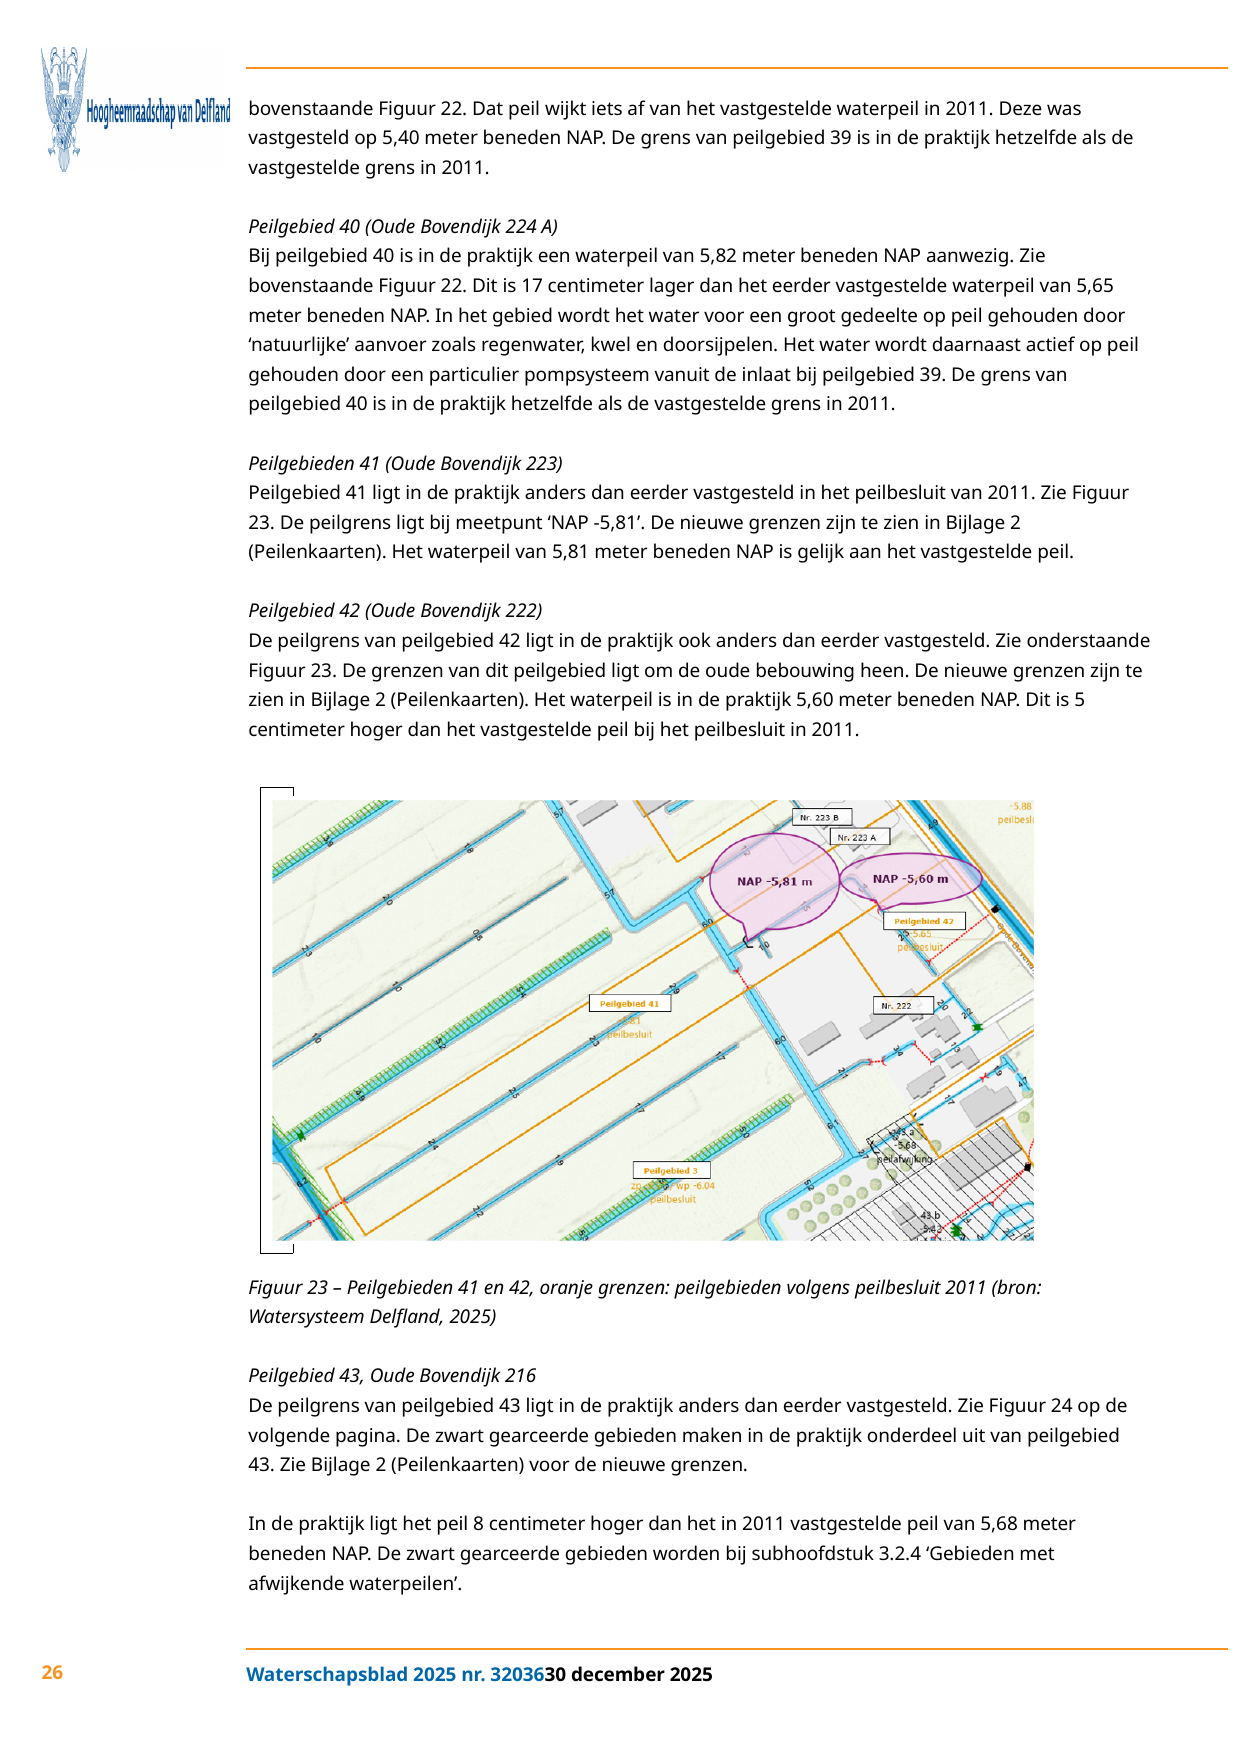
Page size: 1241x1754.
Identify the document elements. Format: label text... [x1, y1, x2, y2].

text Bij peilgebied 40 is in de praktijk een waterpeil van 5,82 meter beneden NAP aanwezig. Zie bovenstaande Figuur 22. Dit is 17 centimeter lager dan het eerder vastgestelde waterpeil van 5,65 meter beneden NAP. In het gebied wordt het water voor een groot gedeelte op peil gehouden door ‘natuurlijke’ aanvoer zoals regenwater, kwel en doorsijpelen. Het water wordt daarnaast actief op peil gehouden door een particulier pompsysteem vanuit de inlaat bij peilgebied 39. De grens van peilgebied 40 is in de praktijk hetzelfde als de vastgestelde grens in 2011. [248, 243, 1152, 416]
text Peilgebied 40 (Oude Bovendijk 224 A) [248, 213, 1152, 239]
text Peilgebied 42 (Oude Bovendijk 222) [248, 598, 1152, 623]
picture [41, 47, 231, 172]
text De peilgrens van peilgebied 43 ligt in de praktijk anders dan eerder vastgesteld. Zie Figuur 24 op de volgende pagina. De zwart gearceerde gebieden maken in de praktijk onderdeel uit van peilgebied 43. Zie Bijlage 2 (Peilenkaarten) voor de nieuwe grenzen. [248, 1392, 1152, 1477]
text Peilgebieden 41 (Oude Bovendijk 223) [248, 450, 1152, 476]
text Peilgebied 41 ligt in de praktijk anders dan eerder vastgesteld in het peilbesluit van 2011. Zie Figuur 23. De peilgrens ligt bij meetpunt ‘NAP -5,81’. De nieuwe grenzen zijn te zien in Bijlage 2 (Peilenkaarten). Het waterpeil van 5,81 meter beneden NAP is gelijk aan het vastgestelde peil. [248, 479, 1152, 564]
picture [268, 796, 1037, 1244]
text Peilgebied 43, Oude Bovendijk 216 [248, 1363, 1152, 1388]
text bovenstaande Figuur 22. Dat peil wijkt iets af van het vastgestelde waterpeil in 2011. Deze was vastgesteld op 5,40 meter beneden NAP. De grens van peilgebied 39 is in de praktijk hetzelfde als de vastgestelde grens in 2011. [248, 95, 1152, 180]
text In de praktijk ligt het peil 8 centimeter hoger dan het in 2011 vastgestelde peil van 5,68 meter beneden NAP. De zwart gearceerde gebieden worden bij subhoofdstuk 3.2.4 ‘Gebieden met afwijkende waterpeilen’. [248, 1511, 1152, 1596]
text De peilgrens van peilgebied 42 ligt in de praktijk ook anders dan eerder vastgesteld. Zie onderstaande Figuur 23. De grenzen van dit peilgebied ligt om de oude bebouwing heen. De nieuwe grenzen zijn te zien in Bijlage 2 (Peilenkaarten). Het waterpeil is in de praktijk 5,60 meter beneden NAP. Dit is 5 centimeter hoger dan het vastgestelde peil bij het peilbesluit in 2011. [248, 627, 1152, 742]
text Figuur 23 – Peilgebieden 41 en 42, oranje grenzen: peilgebieden volgens peilbesluit 2011 (bron: Watersysteem Delfland, 2025) [248, 1274, 1152, 1329]
